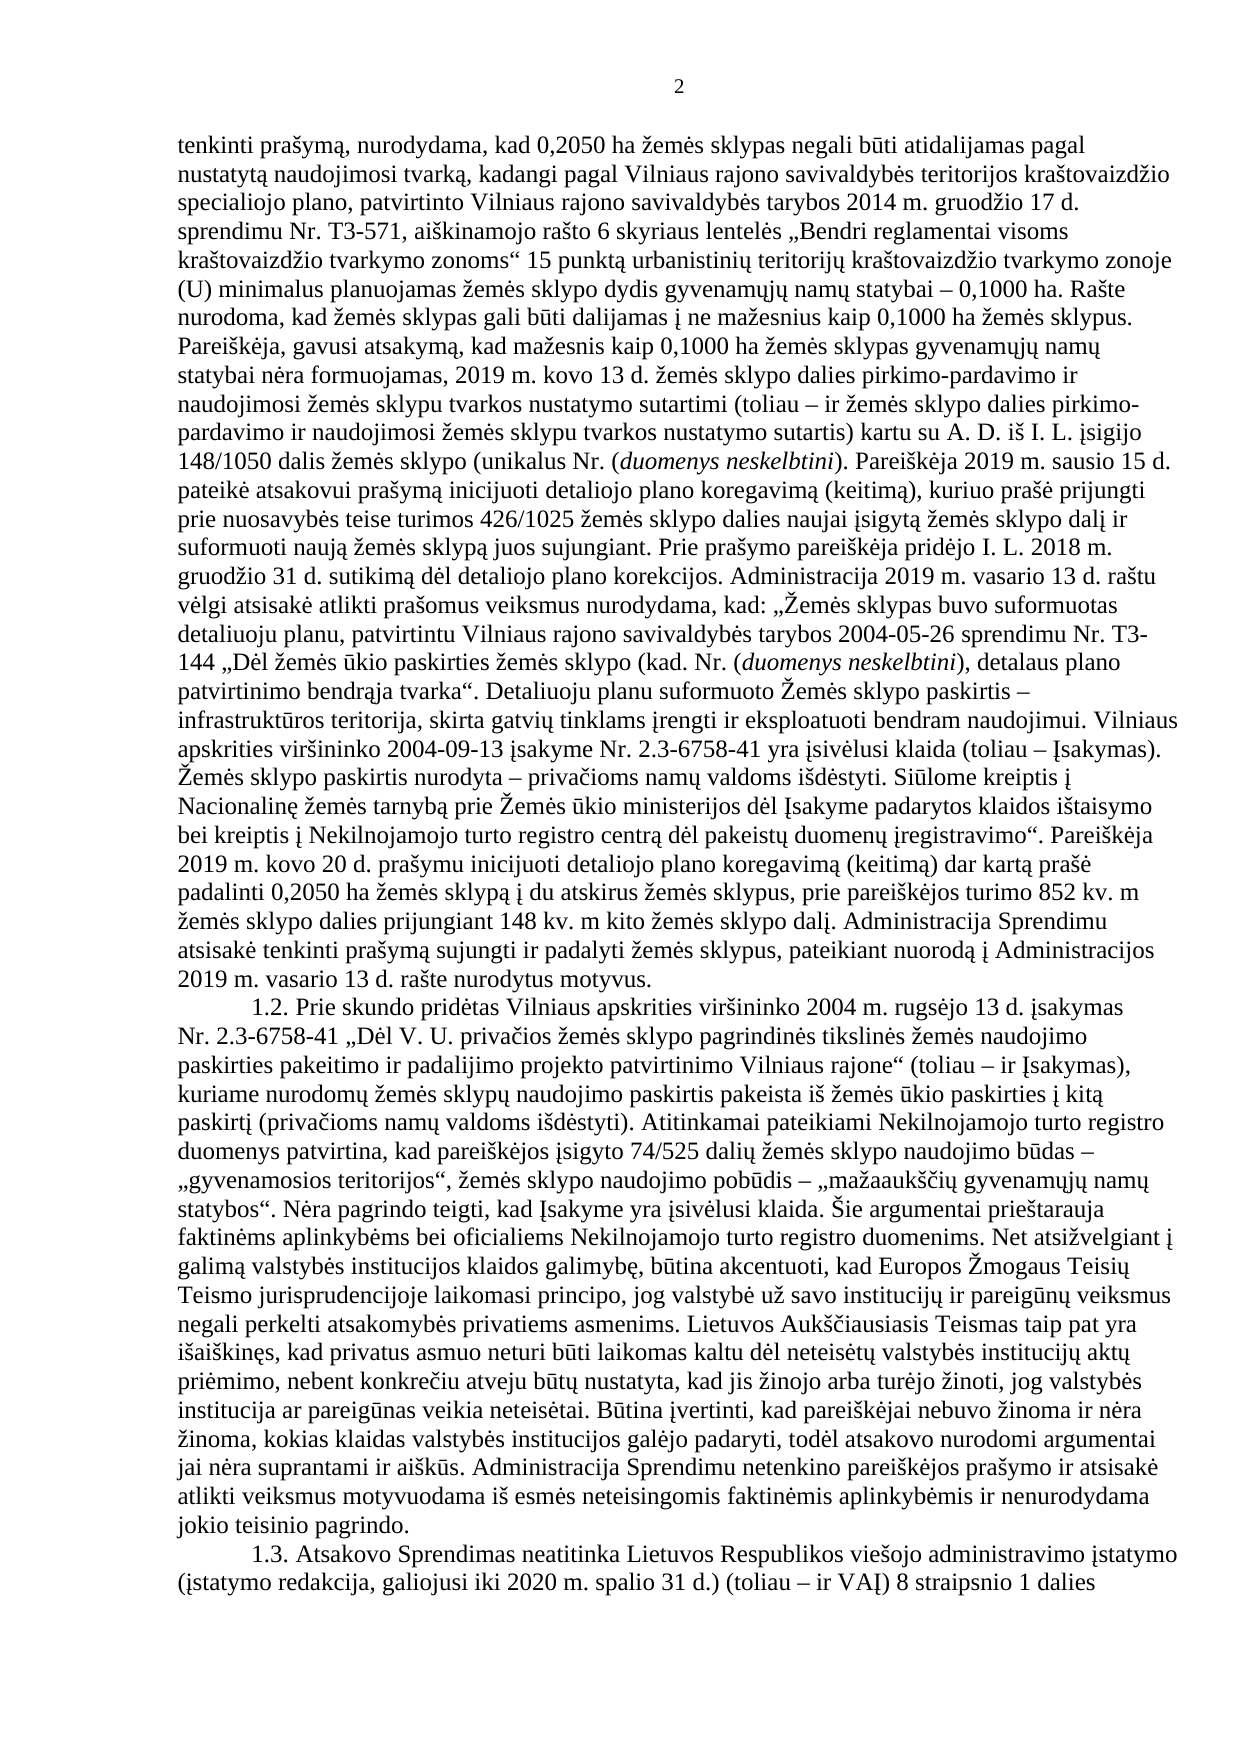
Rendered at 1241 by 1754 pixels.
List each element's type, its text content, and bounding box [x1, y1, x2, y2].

text 1.2. Prie skundo pridėtas Vilniaus apskrities viršininko 2004 m. rugsėjo 13 d. įsakymas Nr. 2.3-6758-41 „Dėl V. U. privačios žemės sklypo pagrindinės tikslinės žemės naudojimo paskirties pakeitimo ir padalijimo projekto patvirtinimo Vilniaus rajone“ (toliau – ir Įsakymas), kuriame nurodomų žemės sklypų naudojimo paskirtis pakeista iš žemės ūkio paskirties į kitą paskirtį (privačioms namų valdoms išdėstyti). Atitinkamai pateikiami Nekilnojamojo turto registro duomenys patvirtina, kad pareiškėjos įsigyto 74/525 dalių žemės sklypo naudojimo būdas – „gyvenamosios teritorijos“, žemės sklypo naudojimo pobūdis – „mažaaukščių gyvenamųjų namų statybos“. Nėra pagrindo teigti, kad Įsakyme yra įsivėlusi klaida. Šie argumentai prieštarauja faktinėms aplinkybėms bei oficialiems Nekilnojamojo turto registro duomenims. Net atsižvelgiant į galimą valstybės institucijos klaidos galimybę, būtina akcentuoti, kad Europos Žmogaus Teisių Teismo jurisprudencijoje laikomasi principo, jog valstybė už savo institucijų ir pareigūnų veiksmus negali perkelti atsakomybės privatiems asmenims. Lietuvos Aukščiausiasis Teismas taip pat yra išaiškinęs, kad privatus asmuo neturi būti laikomas kaltu dėl neteisėtų valstybės institucijų aktų priėmimo, nebent konkrečiu atveju būtų nustatyta, kad jis žinojo arba turėjo žinoti, jog valstybės institucija ar pareigūnas veikia neteisėtai. Būtina įvertinti, kad pareiškėjai nebuvo žinoma ir nėra žinoma, kokias klaidas valstybės institucijos galėjo padaryti, todėl atsakovo nurodomi argumentai jai nėra suprantami ir aiškūs. Administracija Sprendimu netenkino pareiškėjos prašymo ir atsisakė atlikti veiksmus motyvuodama iš esmės neteisingomis faktinėmis aplinkybėmis ir nenurodydama jokio teisinio pagrindo. [177, 992, 1181, 1539]
text tenkinti prašymą, nurodydama, kad 0,2050 ha žemės sklypas negali būti atidalijamas pagal nustatytą naudojimosi tvarką, kadangi pagal Vilniaus rajono savivaldybės teritorijos kraštovaizdžio specialiojo plano, patvirtinto Vilniaus rajono savivaldybės tarybos 2014 m. gruodžio 17 d. sprendimu Nr. T3-571, aiškinamojo rašto 6 skyriaus lentelės „Bendri reglamentai visoms kraštovaizdžio tvarkymo zonoms“ 15 punktą urbanistinių teritorijų kraštovaizdžio tvarkymo zonoje (U) minimalus planuojamas žemės sklypo dydis gyvenamųjų namų statybai – 0,1000 ha. Rašte nurodoma, kad žemės sklypas gali būti dalijamas į ne mažesnius kaip 0,1000 ha žemės sklypus. Pareiškėja, gavusi atsakymą, kad mažesnis kaip 0,1000 ha žemės sklypas gyvenamųjų namų statybai nėra formuojamas, 2019 m. kovo 13 d. žemės sklypo dalies pirkimo-pardavimo ir naudojimosi žemės sklypu tvarkos nustatymo sutartimi (toliau – ir žemės sklypo dalies pirkimo-pardavimo ir naudojimosi žemės sklypu tvarkos nustatymo sutartis) kartu su A. D. iš I. L. įsigijo 148/1050 dalis žemės sklypo (unikalus Nr. (duomenys neskelbtini). Pareiškėja 2019 m. sausio 15 d. pateikė atsakovui prašymą inicijuoti detaliojo plano koregavimą (keitimą), kuriuo prašė prijungti prie nuosavybės teise turimos 426/1025 žemės sklypo dalies naujai įsigytą žemės sklypo dalį ir suformuoti naują žemės sklypą juos sujungiant. Prie prašymo pareiškėja pridėjo I. L. 2018 m. gruodžio 31 d. sutikimą dėl detaliojo plano korekcijos. Administracija 2019 m. vasario 13 d. raštu vėlgi atsisakė atlikti prašomus veiksmus nurodydama, kad: „Žemės sklypas buvo suformuotas detaliuoju planu, patvirtintu Vilniaus rajono savivaldybės tarybos 2004-05-26 sprendimu Nr. T3-144 „Dėl žemės ūkio paskirties žemės sklypo (kad. Nr. (duomenys neskelbtini), detalaus plano patvirtinimo bendrąja tvarka“. Detaliuoju planu suformuoto Žemės sklypo paskirtis – infrastruktūros teritorija, skirta gatvių tinklams įrengti ir eksploatuoti bendram naudojimui. Vilniaus apskrities viršininko 2004-09-13 įsakyme Nr. 2.3-6758-41 yra įsivėlusi klaida (toliau – Įsakymas). Žemės sklypo paskirtis nurodyta – privačioms namų valdoms išdėstyti. Siūlome kreiptis į Nacionalinę žemės tarnybą prie Žemės ūkio ministerijos dėl Įsakyme padarytos klaidos ištaisymo bei kreiptis į Nekilnojamojo turto registro centrą dėl pakeistų duomenų įregistravimo“. Pareiškėja 2019 m. kovo 20 d. prašymu inicijuoti detaliojo plano koregavimą (keitimą) dar kartą prašė padalinti 0,2050 ha žemės sklypą į du atskirus žemės sklypus, prie pareiškėjos turimo 852 kv. m žemės sklypo dalies prijungiant 148 kv. m kito žemės sklypo dalį. Administracija Sprendimu atsisakė tenkinti prašymą sujungti ir padalyti žemės sklypus, pateikiant nuorodą į Administracijos 2019 m. vasario 13 d. rašte nurodytus motyvus. [177, 130, 1181, 992]
text 1.3. Atsakovo Sprendimas neatitinka Lietuvos Respublikos viešojo administravimo įstatymo (įstatymo redakcija, galiojusi iki 2020 m. spalio 31 d.) (toliau – ir VAĮ) 8 straipsnio 1 dalies [177, 1539, 1181, 1596]
